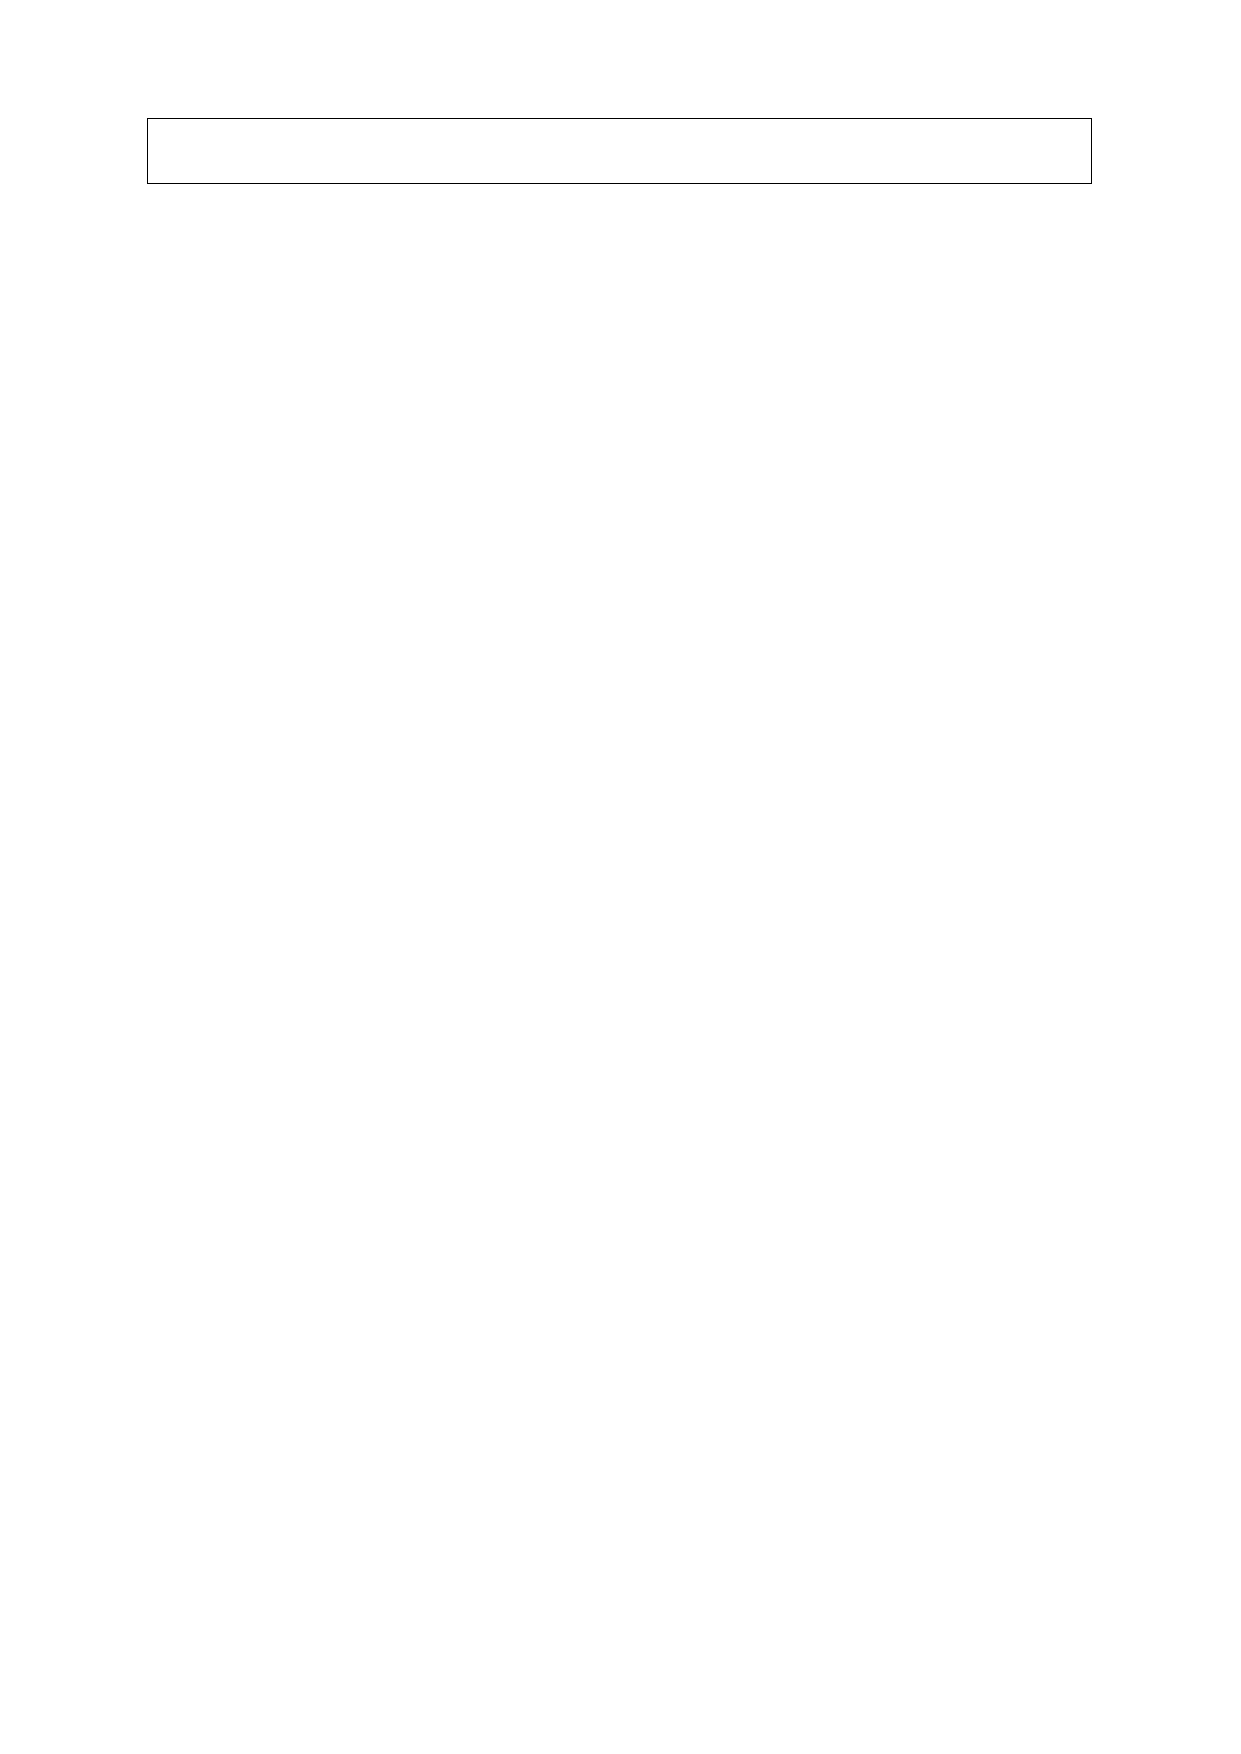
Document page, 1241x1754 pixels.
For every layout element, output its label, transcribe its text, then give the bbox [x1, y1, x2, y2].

table_header Zo ja, beschrijf dan de eerste ervaringen. Zo ja, beschrijf dan hoeveel deelnemers meedoen/hebben meegedaan aan deze pilots. → [148, 119, 1091, 183]
